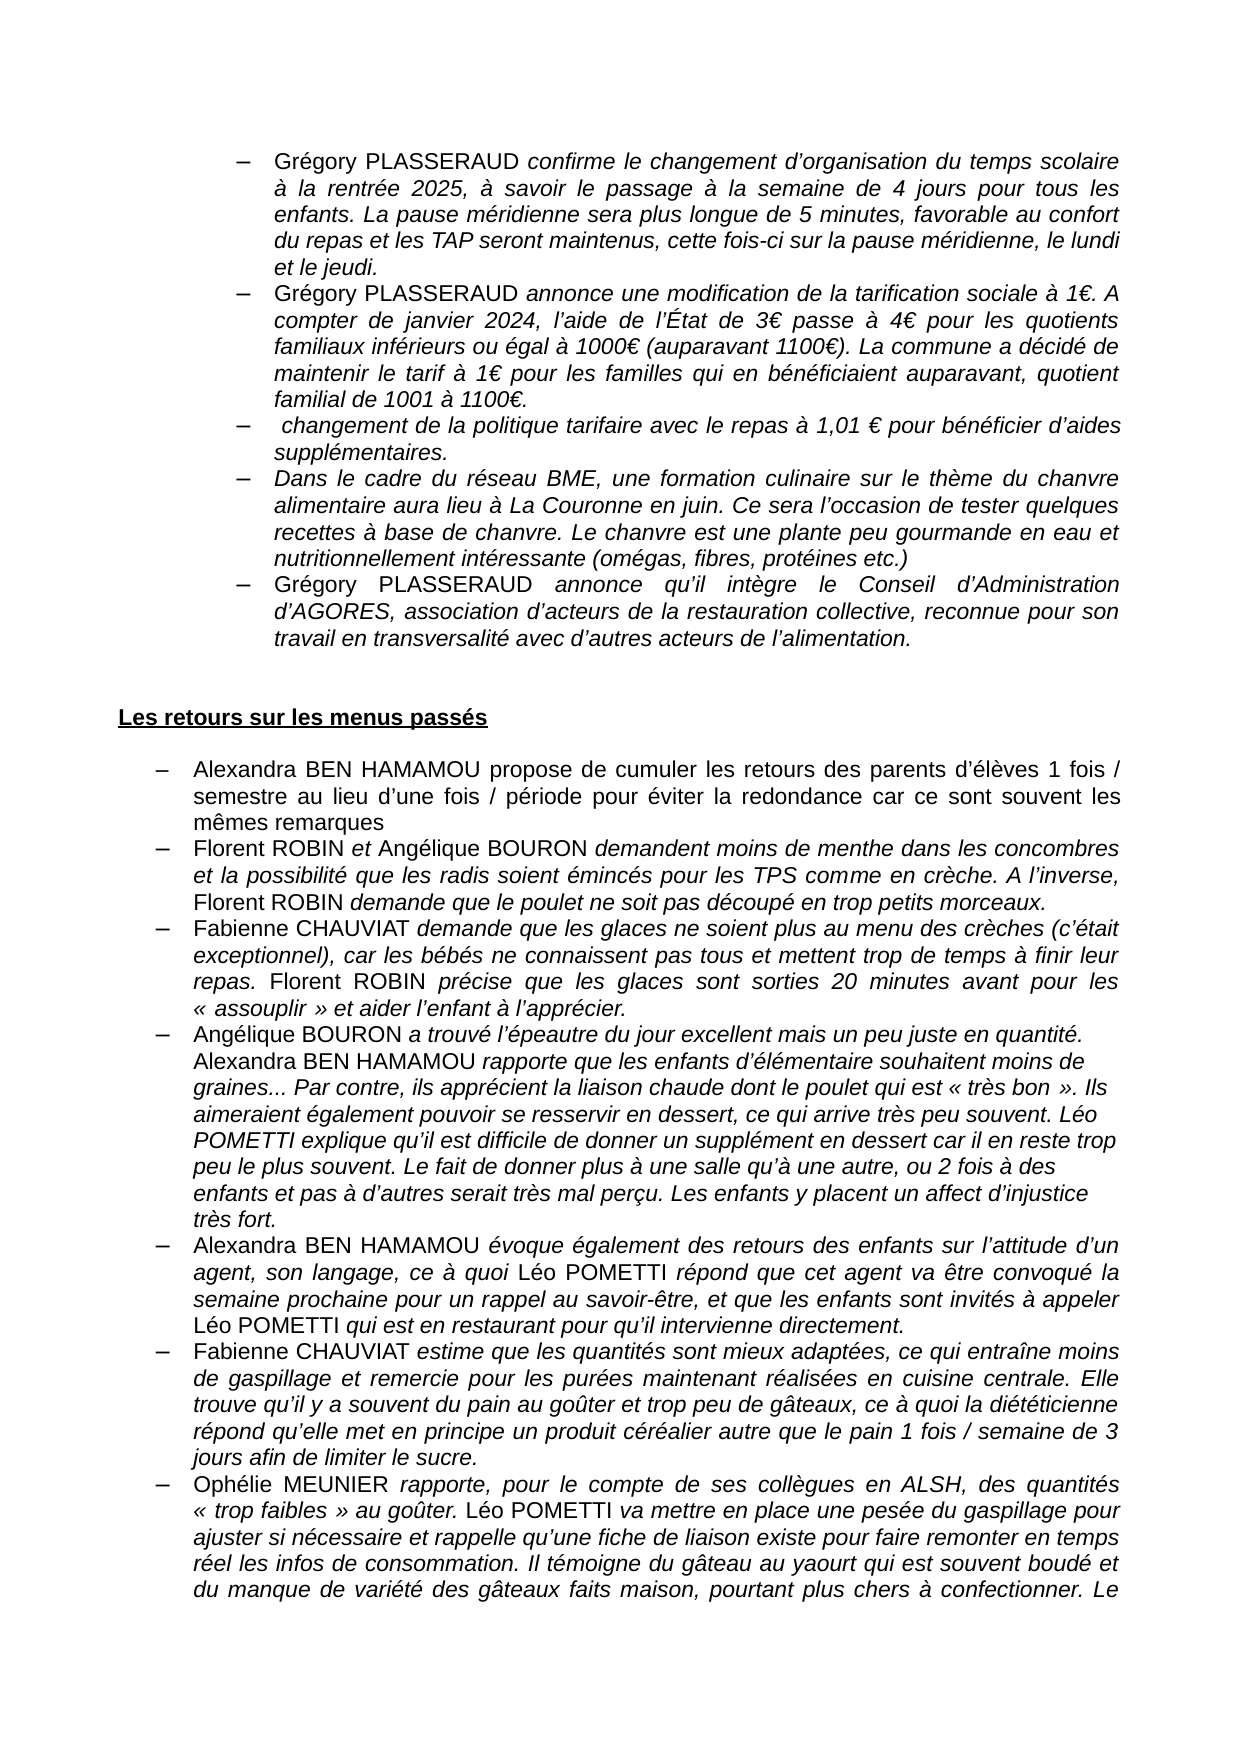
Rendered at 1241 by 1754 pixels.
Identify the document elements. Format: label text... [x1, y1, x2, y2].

list Dans le cadre du réseau BME, une formation culinaire sur le thème du chanvre alimentaire aura lieu à La Couronne en juin. Ce sera l’occasion de tester quelques recettes à base de chanvre. Le chanvre est une plante peu gourmande en eau et nutritionnellement intéressante (omégas, fibres, protéines etc.) [236, 465, 1122, 571]
list changement de la politique tarifaire avec le repas à 1,01 € pour bénéficier d’aides supplémentaires. [236, 412, 1122, 465]
list Alexandra BEN HAMAMOU évoque également des retours des enfants sur l’attitude d’un agent, son langage, ce à quoi Léo POMETTI répond que cet agent va être convoqué la semaine prochaine pour un rappel au savoir-être, et que les enfants sont invités à appeler Léo POMETTI qui est en restaurant pour qu’il intervienne directement. [156, 1232, 1122, 1338]
list Angélique BOURON a trouvé l’épeautre du jour excellent mais un peu juste en quantité. Alexandra BEN HAMAMOU rapporte que les enfants d’élémentaire souhaitent moins de graines... Par contre, ils apprécient la liaison chaude dont le poulet qui est « très bon ». Ils aimeraient également pouvoir se resservir en dessert, ce qui arrive très peu souvent. Léo POMETTI explique qu’il est difficile de donner un supplément en dessert car il en reste trop peu le plus souvent. Le fait de donner plus à une salle qu’à une autre, ou 2 fois à des enfants et pas à d’autres serait très mal perçu. Les enfants y placent un affect d’injustice très fort. [156, 1021, 1122, 1232]
list Grégory PLASSERAUD annonce qu’il intègre le Conseil d’Administration d’AGORES, association d’acteurs de la restauration collective, reconnue pour son travail en transversalité avec d’autres acteurs de l’alimentation. [236, 571, 1122, 651]
text Les retours sur les menus passés [118, 704, 1122, 730]
list Fabienne CHAUVIAT estime que les quantités sont mieux adaptées, ce qui entraîne moins de gaspillage et remercie pour les purées maintenant réalisées en cuisine centrale. Elle trouve qu’il y a souvent du pain au goûter et trop peu de gâteaux, ce à quoi la diététicienne répond qu’elle met en principe un produit céréalier autre que le pain 1 fois / semaine de 3 jours afin de limiter le sucre. [156, 1338, 1122, 1471]
list Alexandra BEN HAMAMOU propose de cumuler les retours des parents d’élèves 1 fois / semestre au lieu d’une fois / période pour éviter la redondance car ce sont souvent les mêmes remarques [156, 756, 1122, 835]
list Grégory PLASSERAUD confirme le changement d’organisation du temps scolaire à la rentrée 2025, à savoir le passage à la semaine de 4 jours pour tous les enfants. La pause méridienne sera plus longue de 5 minutes, favorable au confort du repas et les TAP seront maintenus, cette fois-ci sur la pause méridienne, le lundi et le jeudi. [236, 148, 1122, 280]
list Ophélie MEUNIER rapporte, pour le compte de ses collègues en ALSH, des quantités « trop faibles » au goûter. Léo POMETTI va mettre en place une pesée du gaspillage pour ajuster si nécessaire et rappelle qu’une fiche de liaison existe pour faire remonter en temps réel les infos de consommation. Il témoigne du gâteau au yaourt qui est souvent boudé et du manque de variété des gâteaux faits maison, pourtant plus chers à confectionner. Le [156, 1471, 1122, 1603]
list Fabienne CHAUVIAT demande que les glaces ne soient plus au menu des crèches (c’était exceptionnel), car les bébés ne connaissent pas tous et mettent trop de temps à finir leur repas. Florent ROBIN précise que les glaces sont sorties 20 minutes avant pour les « assouplir » et aider l’enfant à l’apprécier. [156, 915, 1122, 1021]
list Grégory PLASSERAUD annonce une modification de la tarification sociale à 1€. A compter de janvier 2024, l’aide de l’État de 3€ passe à 4€ pour les quotients familiaux inférieurs ou égal à 1000€ (auparavant 1100€). La commune a décidé de maintenir le tarif à 1€ pour les familles qui en bénéficiaient auparavant, quotient familial de 1001 à 1100€. [236, 280, 1122, 412]
list Florent ROBIN et Angélique BOURON demandent moins de menthe dans les concombres et la possibilité que les radis soient émincés pour les TPS comme en crèche. A l’inverse, Florent ROBIN demande que le poulet ne soit pas découpé en trop petits morceaux. [156, 835, 1122, 915]
